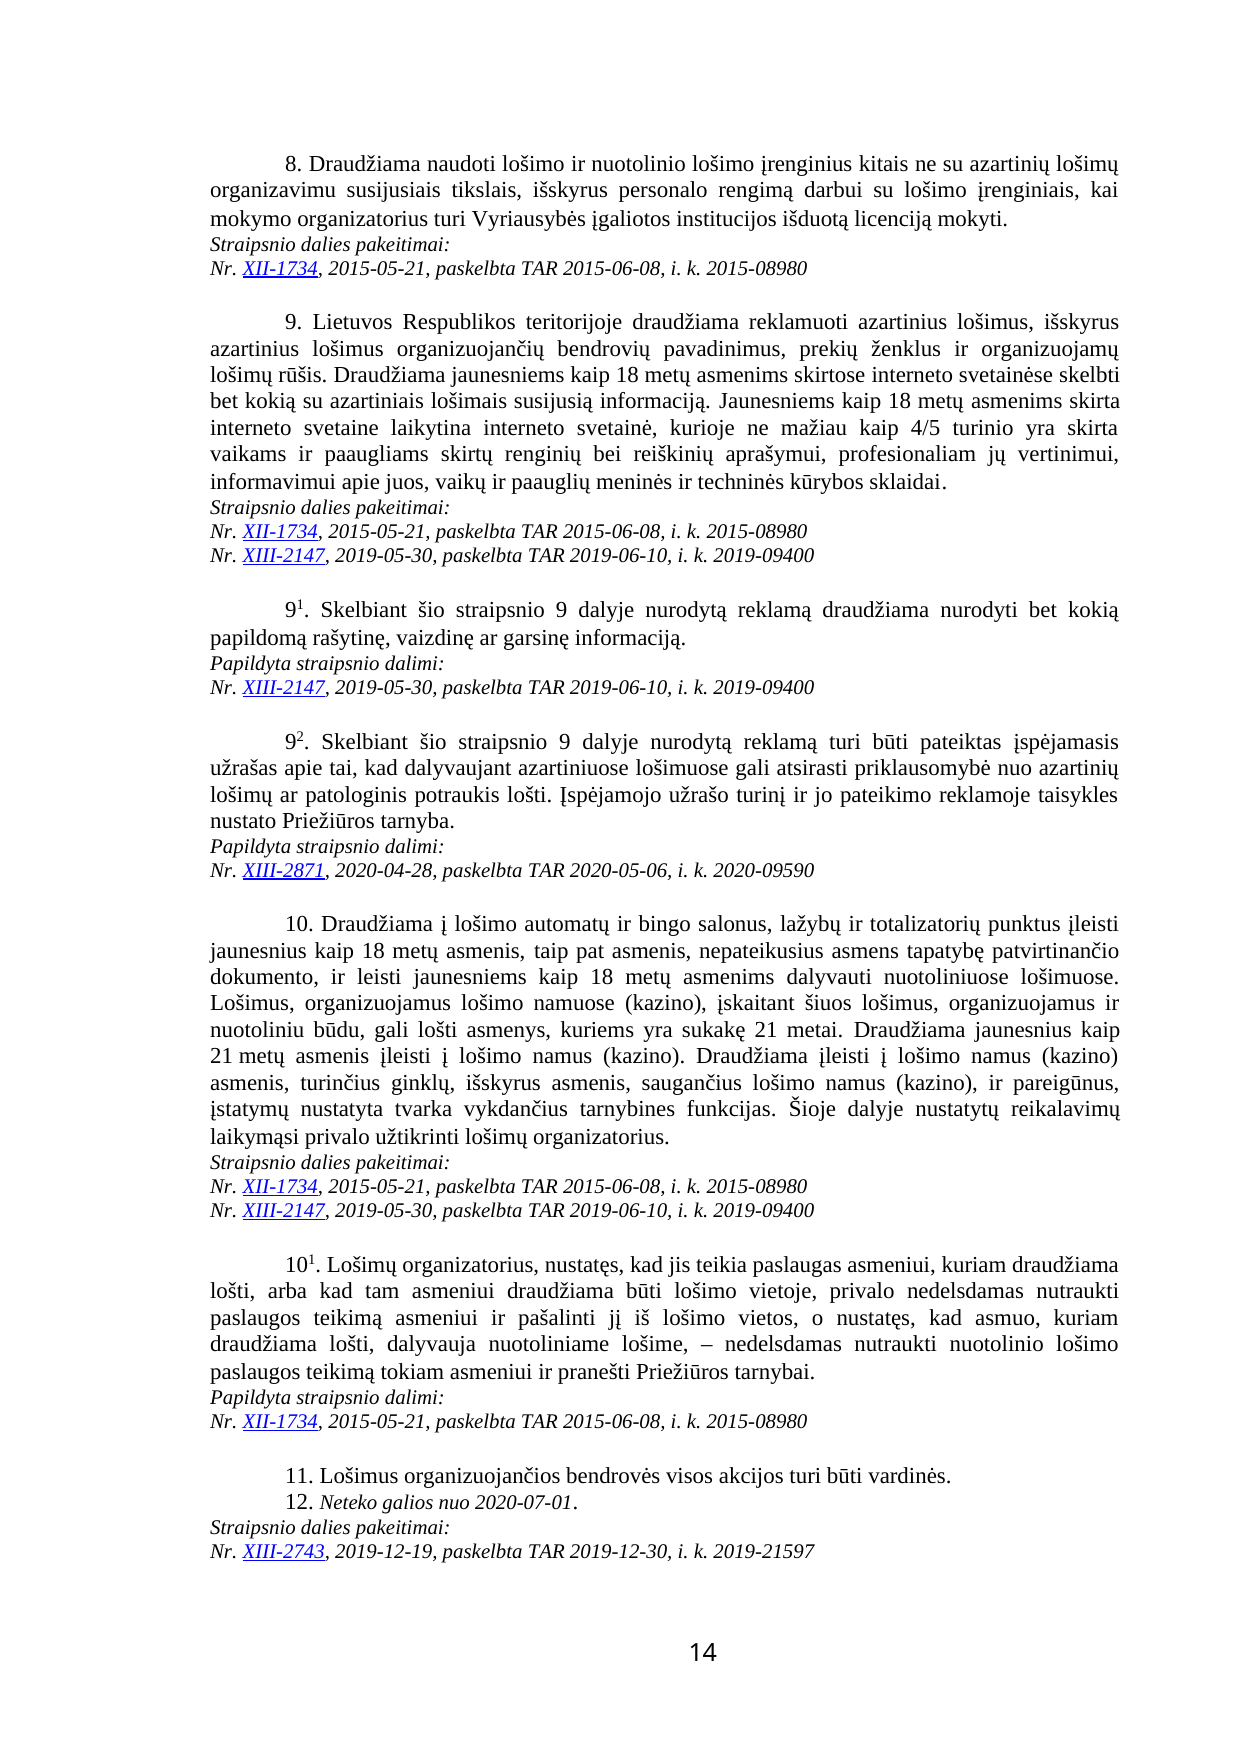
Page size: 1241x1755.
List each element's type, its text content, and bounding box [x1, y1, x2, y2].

text Papildyta straipsnio dalimi: [210, 833, 1120, 858]
text Straipsnio dalies pakeitimai: [210, 231, 1120, 256]
text Papildyta straipsnio dalimi: [210, 651, 1120, 675]
text 101. Lošimų organizatorius, nustatęs, kad jis teikia paslaugas asmeniui, kuriam draudžiama lošti, arba kad tam asmeniui draudžiama būti lošimo vietoje, privalo nedelsdamas nutraukti paslaugos teikimą asmeniui ir pašalinti jį iš lošimo vietos, o nustatęs, kad asmuo, kuriam draudžiama lošti, dalyvauja nuotoliniame lošime, – nedelsdamas nutraukti nuotolinio lošimo paslaugos teikimą tokiam asmeniui ir pranešti Priežiūros tarnybai. [210, 1251, 1120, 1385]
text 12. Neteko galios nuo 2020-07-01. [210, 1488, 1126, 1515]
text Papildyta straipsnio dalimi: [210, 1385, 1120, 1409]
text Nr. XII-1734, 2015-05-21, paskelbta TAR 2015-06-08, i. k. 2015-08980 [210, 1174, 1120, 1198]
text Straipsnio dalies pakeitimai: [210, 495, 1120, 519]
text Straipsnio dalies pakeitimai: [210, 1515, 1120, 1539]
text Nr. XIII-2871, 2020-04-28, paskelbta TAR 2020-05-06, i. k. 2020-09590 [210, 858, 1120, 882]
text 92. Skelbiant šio straipsnio 9 dalyje nurodytą reklamą turi būti pateiktas įspėjamasis užrašas apie tai, kad dalyvaujant azartiniuose lošimuose gali atsirasti priklausomybė nuo azartinių lošimų ar patologinis potraukis lošti. Įspėjamojo užrašo turinį ir jo pateikimo reklamoje taisykles nustato Priežiūros tarnyba. [210, 728, 1120, 833]
text Nr. XIII-2743, 2019-12-19, paskelbta TAR 2019-12-30, i. k. 2019-21597 [210, 1539, 1120, 1563]
text 8. Draudžiama naudoti lošimo ir nuotolinio lošimo įrenginius kitais ne su azartinių lošimų organizavimu susijusiais tikslais, išskyrus personalo rengimą darbui su lošimo įrenginiais, kai mokymo organizatorius turi Vyriausybės įgaliotos institucijos išduotą licenciją mokyti. [210, 150, 1120, 231]
text Straipsnio dalies pakeitimai: [210, 1150, 1120, 1174]
text Nr. XII-1734, 2015-05-21, paskelbta TAR 2015-06-08, i. k. 2015-08980 [210, 519, 1120, 543]
text Nr. XII-1734, 2015-05-21, paskelbta TAR 2015-06-08, i. k. 2015-08980 [210, 256, 1120, 279]
text 9. Lietuvos Respublikos teritorijoje draudžiama reklamuoti azartinius lošimus, išskyrus azartinius lošimus organizuojančių bendrovių pavadinimus, prekių ženklus ir organizuojamų lošimų rūšis. Draudžiama jaunesniems kaip 18 metų asmenims skirtose interneto svetainėse skelbti bet kokią su azartiniais lošimais susijusią informaciją. Jaunesniems kaip 18 metų asmenims skirta interneto svetaine laikytina interneto svetainė, kurioje ne mažiau kaip 4/5 turinio yra skirta vaikams ir paaugliams skirtų renginių bei reiškinių aprašymui, profesionaliam jų vertinimui, informavimui apie juos, vaikų ir paauglių meninės ir techninės kūrybos sklaidai. [210, 308, 1120, 495]
text Nr. XII-1734, 2015-05-21, paskelbta TAR 2015-06-08, i. k. 2015-08980 [210, 1409, 1120, 1433]
text Nr. XIII-2147, 2019-05-30, paskelbta TAR 2019-06-10, i. k. 2019-09400 [210, 543, 1120, 567]
text Nr. XIII-2147, 2019-05-30, paskelbta TAR 2019-06-10, i. k. 2019-09400 [210, 1198, 1120, 1222]
text Nr. XIII-2147, 2019-05-30, paskelbta TAR 2019-06-10, i. k. 2019-09400 [210, 675, 1120, 699]
text 10. Draudžiama į lošimo automatų ir bingo salonus, lažybų ir totalizatorių punktus įleisti jaunesnius kaip 18 metų asmenis, taip pat asmenis, nepateikusius asmens tapatybę patvirtinančio dokumento, ir leisti jaunesniems kaip 18 metų asmenims dalyvauti nuotoliniuose lošimuose. Lošimus, organizuojamus lošimo namuose (kazino), įskaitant šiuos lošimus, organizuojamus ir nuotoliniu būdu, gali lošti asmenys, kuriems yra sukakę 21 metai. Draudžiama jaunesnius kaip 21 metų asmenis įleisti į lošimo namus (kazino). Draudžiama įleisti į lošimo namus (kazino) asmenis, turinčius ginklų, išskyrus asmenis, saugančius lošimo namus (kazino), ir pareigūnus, įstatymų nustatyta tvarka vykdančius tarnybines funkcijas. Šioje dalyje nustatytų reikalavimų laikymąsi privalo užtikrinti lošimų organizatorius. [210, 910, 1120, 1150]
text 91. Skelbiant šio straipsnio 9 dalyje nurodytą reklamą draudžiama nurodyti bet kokią papildomą rašytinę, vaizdinę ar garsinę informaciją. [210, 596, 1120, 651]
text 11. Lošimus organizuojančios bendrovės visos akcijos turi būti vardinės. [210, 1462, 1126, 1488]
